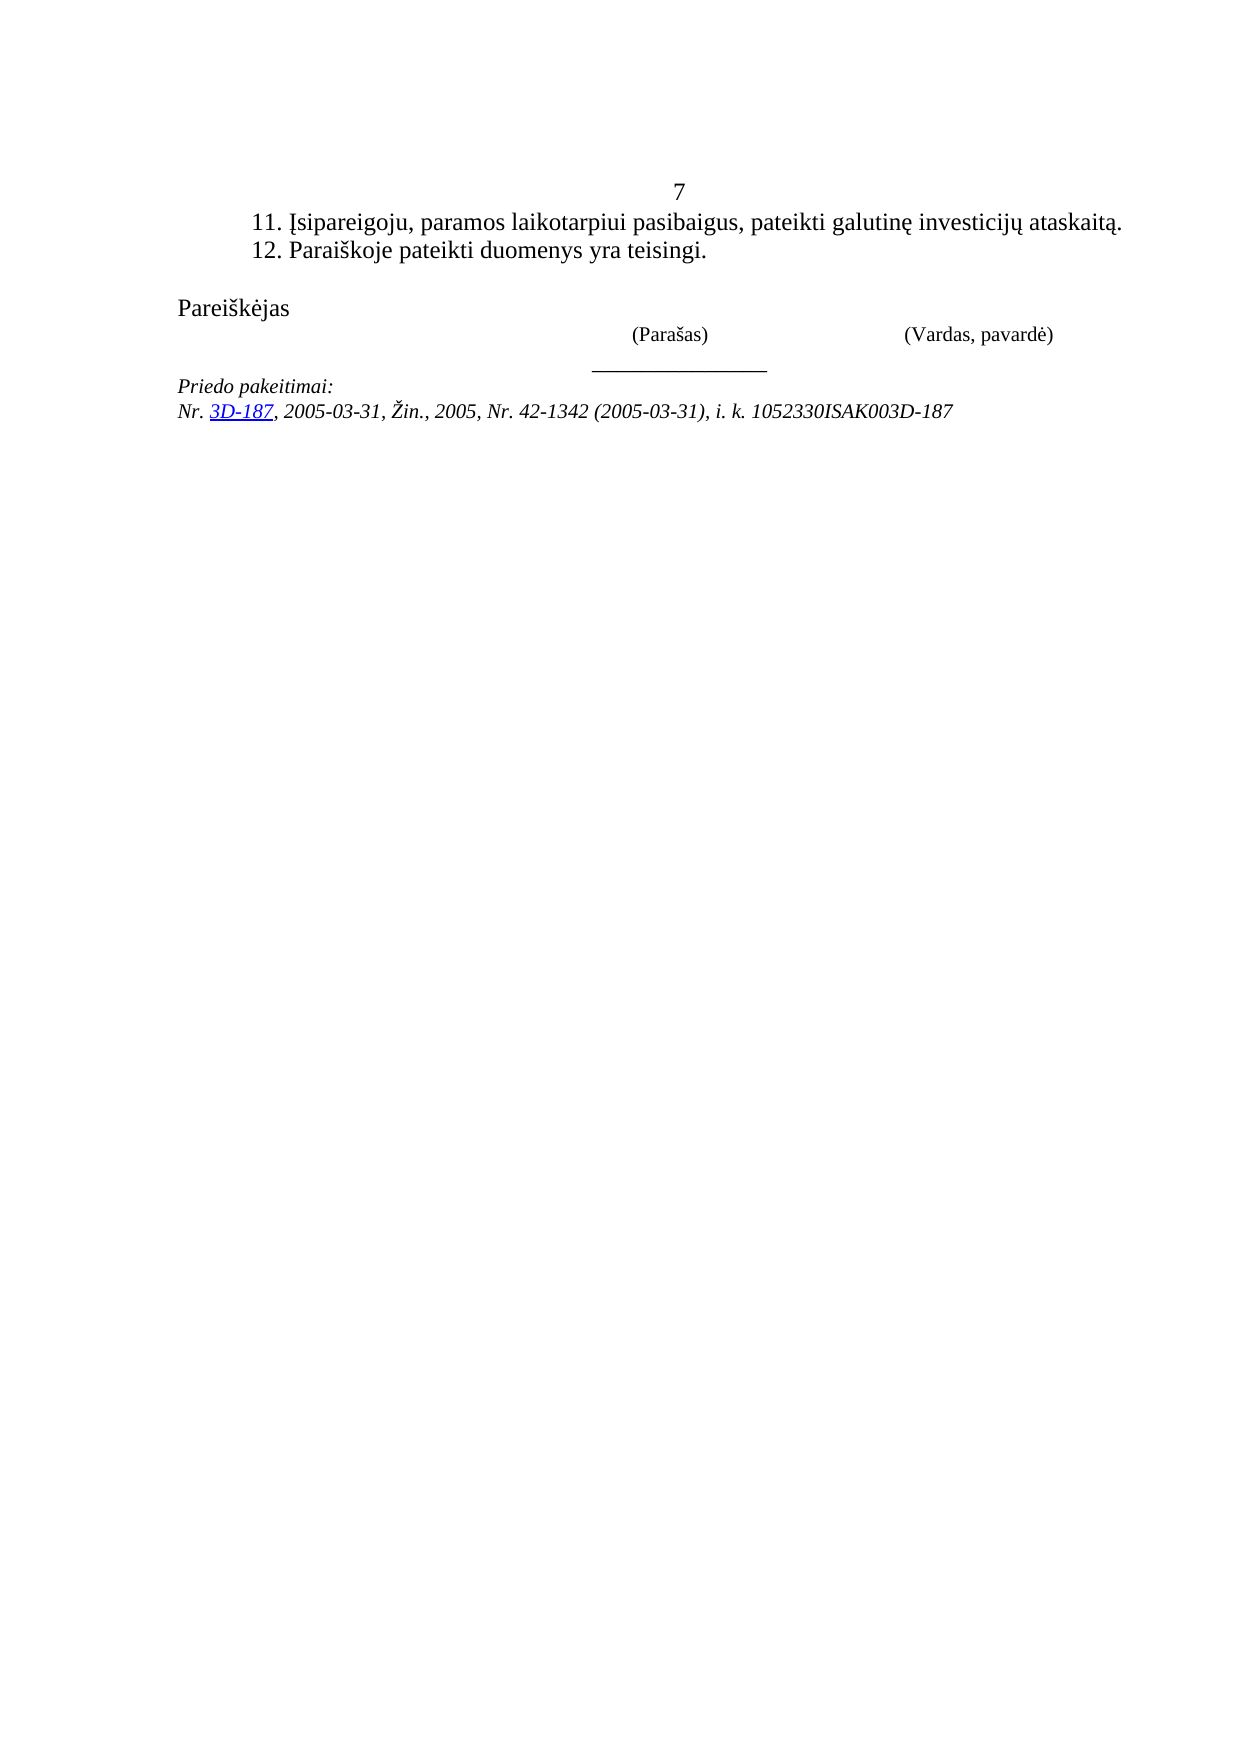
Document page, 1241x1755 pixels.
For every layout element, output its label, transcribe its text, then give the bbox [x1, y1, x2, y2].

text Pareiškėjas [177, 293, 1181, 322]
text Nr. 3D-187, 2005-03-31, Žin., 2005, Nr. 42-1342 (2005-03-31), i. k. 1052330ISAK003D-187 [177, 398, 1181, 423]
text ______________ [177, 346, 1181, 374]
text 11. Įsipareigoju, paramos laikotarpiui pasibaigus, pateikti galutinę investicijų ataskaitą. [177, 207, 1181, 235]
text (parašas) (vardas, pavardė) [177, 322, 1181, 346]
text Priedo pakeitimai: [177, 374, 1181, 398]
text 12. Paraiškoje pateikti duomenys yra teisingi. [177, 235, 1181, 264]
